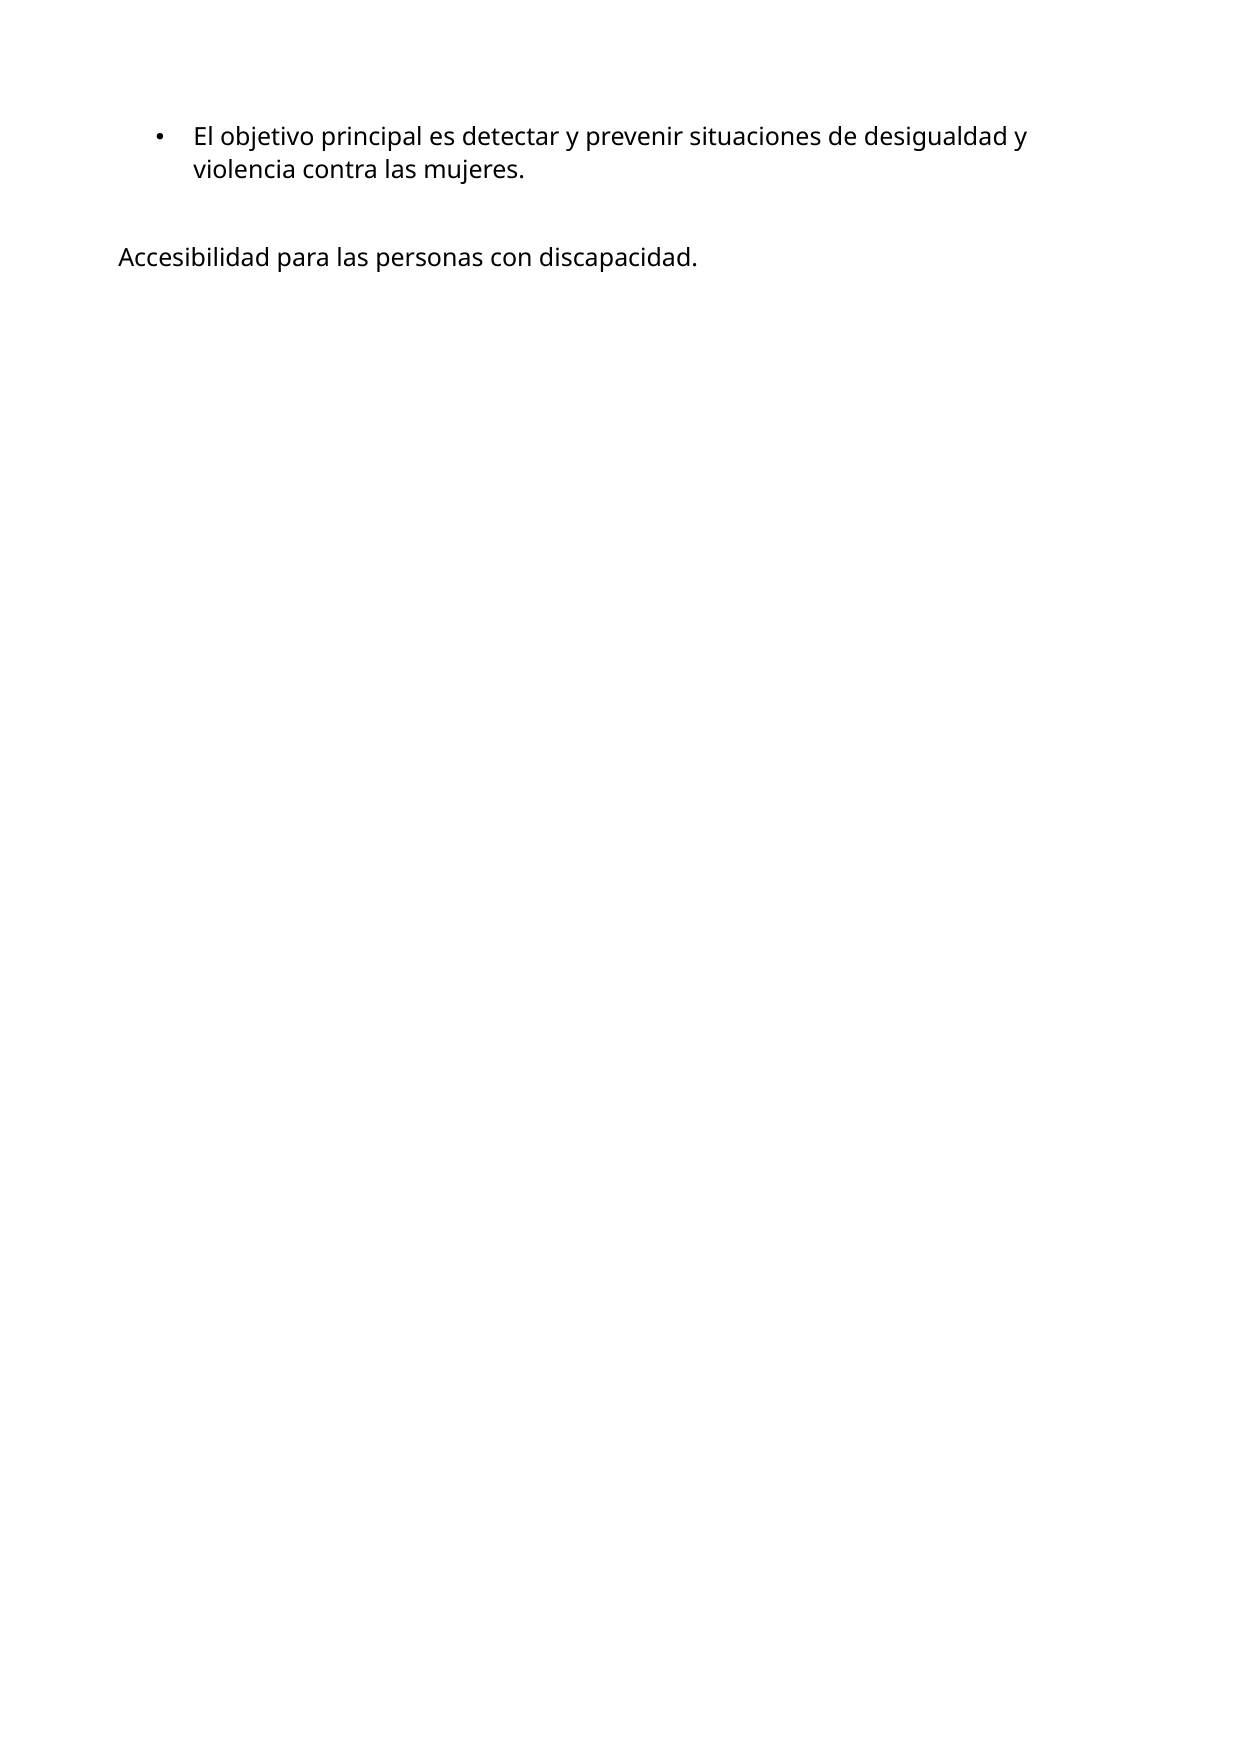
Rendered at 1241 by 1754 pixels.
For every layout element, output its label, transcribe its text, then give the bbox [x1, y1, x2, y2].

list El objetivo principal es detectar y prevenir situaciones de desigualdad y violencia contra las mujeres. [156, 118, 1122, 186]
text Accesibilidad para las personas con discapacidad. [118, 240, 1122, 274]
